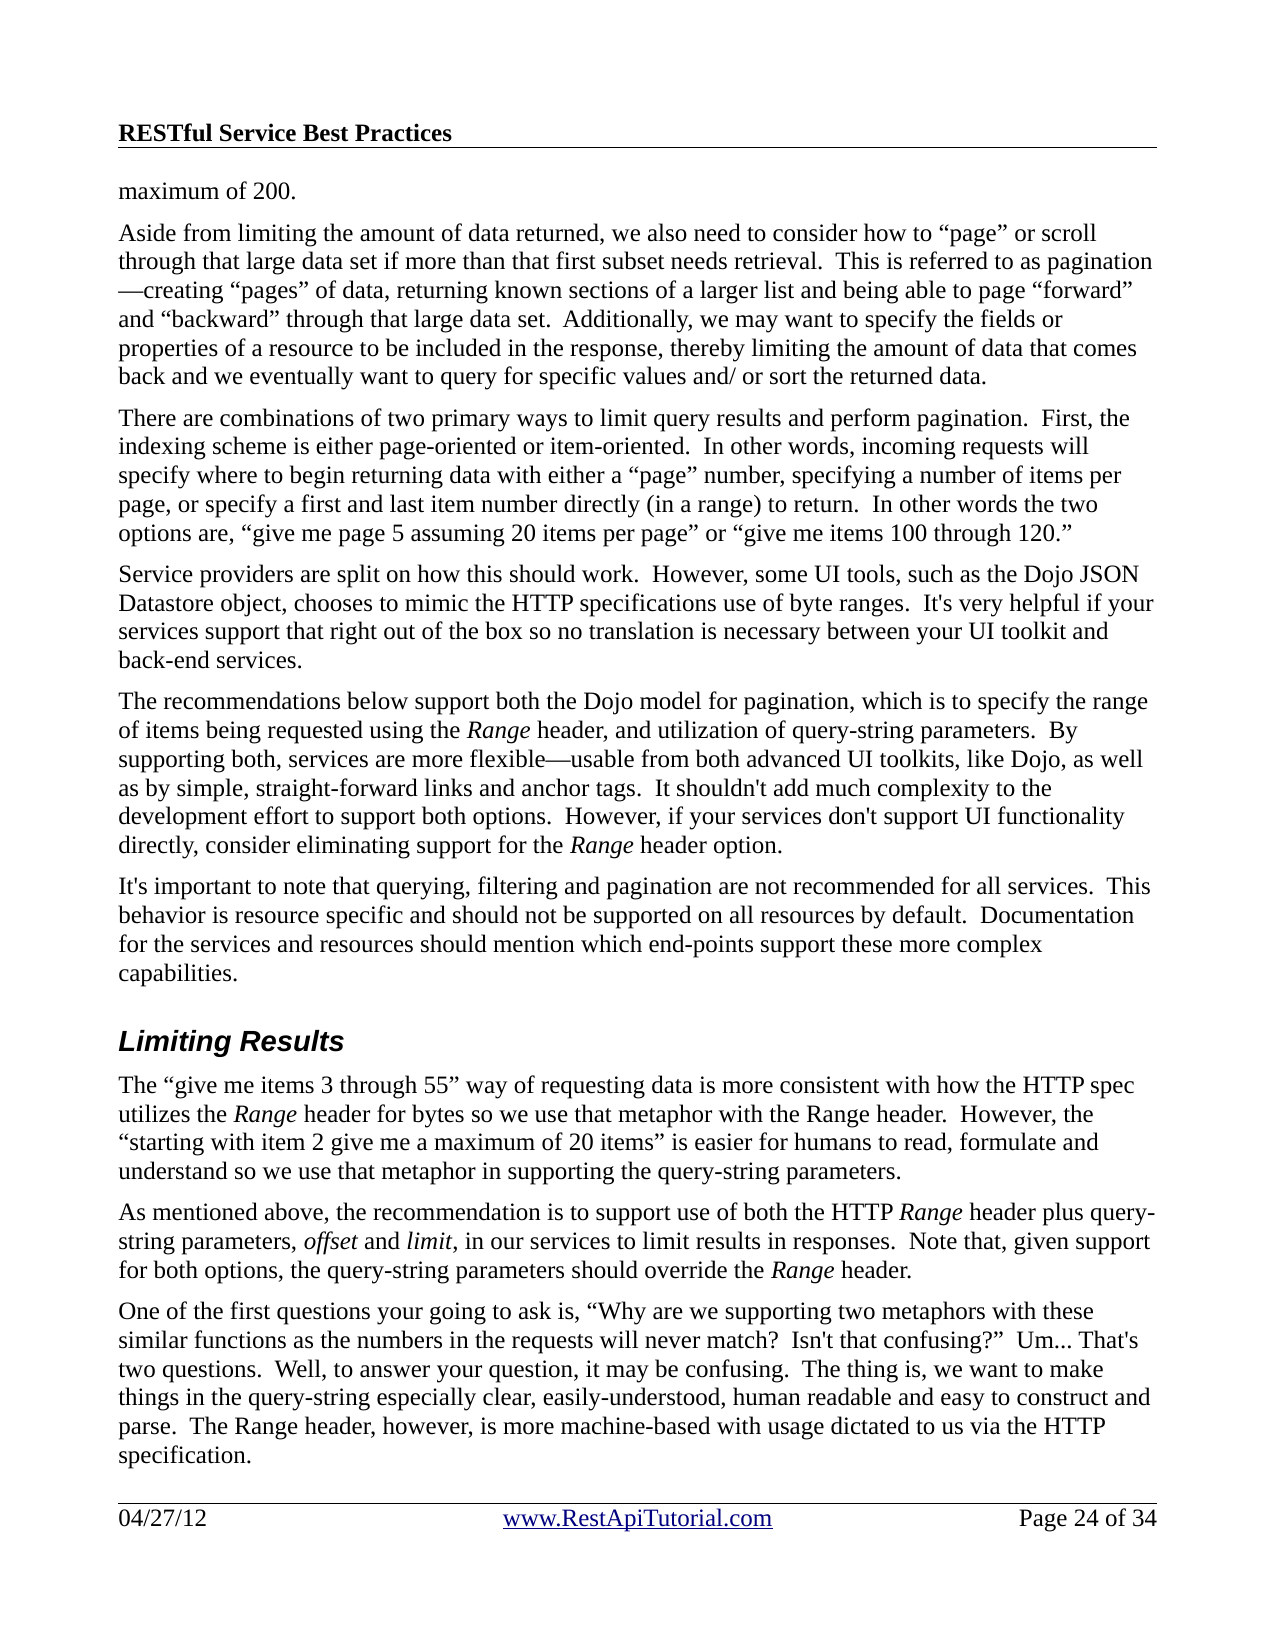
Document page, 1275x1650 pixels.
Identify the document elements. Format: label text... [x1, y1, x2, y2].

text The recommendations below support both the Dojo model for pagination, which is to specify the range of items being requested using the Range header, and utilization of query-string parameters. By supporting both, services are more flexible—usable from both advanced UI toolkits, like Dojo, as well as by simple, straight-forward links and anchor tags. It shouldn't add much complexity to the development effort to support both options. However, if your services don't support UI functionality directly, consider eliminating support for the Range header option. [118, 686, 1157, 859]
text maximum of 200. [118, 176, 1157, 205]
text There are combinations of two primary ways to limit query results and perform pagination. First, the indexing scheme is either page-oriented or item-oriented. In other words, incoming requests will specify where to begin returning data with either a “page” number, specifying a number of items per page, or specify a first and last item number directly (in a range) to return. In other words the two options are, “give me page 5 assuming 20 items per page” or “give me items 100 through 120.” [118, 403, 1157, 546]
subtitle Limiting Results [118, 1024, 1157, 1057]
text It's important to note that querying, filtering and pagination are not recommended for all services. This behavior is resource specific and should not be supported on all resources by default. Documentation for the services and resources should mention which end-points support these more complex capabilities. [118, 871, 1157, 986]
text Aside from limiting the amount of data returned, we also need to consider how to “page” or scroll through that large data set if more than that first subset needs retrieval. This is referred to as pagination—creating “pages” of data, returning known sections of a larger list and being able to page “forward” and “backward” through that large data set. Additionally, we may want to specify the fields or properties of a resource to be included in the response, thereby limiting the amount of data that comes back and we eventually want to query for specific values and/ or sort the returned data. [118, 218, 1157, 390]
text The “give me items 3 through 55” way of requesting data is more consistent with how the HTTP spec utilizes the Range header for bytes so we use that metaphor with the Range header. However, the “starting with item 2 give me a maximum of 20 items” is easier for humans to read, formulate and understand so we use that metaphor in supporting the query-string parameters. [118, 1070, 1157, 1185]
text One of the first questions your going to ask is, “Why are we supporting two metaphors with these similar functions as the numbers in the requests will never match? Isn't that confusing?” Um... That's two questions. Well, to answer your question, it may be confusing. The thing is, we want to make things in the query-string especially clear, easily-understood, human readable and easy to construct and parse. The Range header, however, is more machine-based with usage dictated to us via the HTTP specification. [118, 1296, 1157, 1469]
text Service providers are split on how this should work. However, some UI tools, such as the Dojo JSON Datastore object, chooses to mimic the HTTP specifications use of byte ranges. It's very helpful if your services support that right out of the box so no translation is necessary between your UI toolkit and back-end services. [118, 559, 1157, 674]
text As mentioned above, the recommendation is to support use of both the HTTP Range header plus query-string parameters, offset and limit, in our services to limit results in responses. Note that, given support for both options, the query-string parameters should override the Range header. [118, 1197, 1157, 1284]
